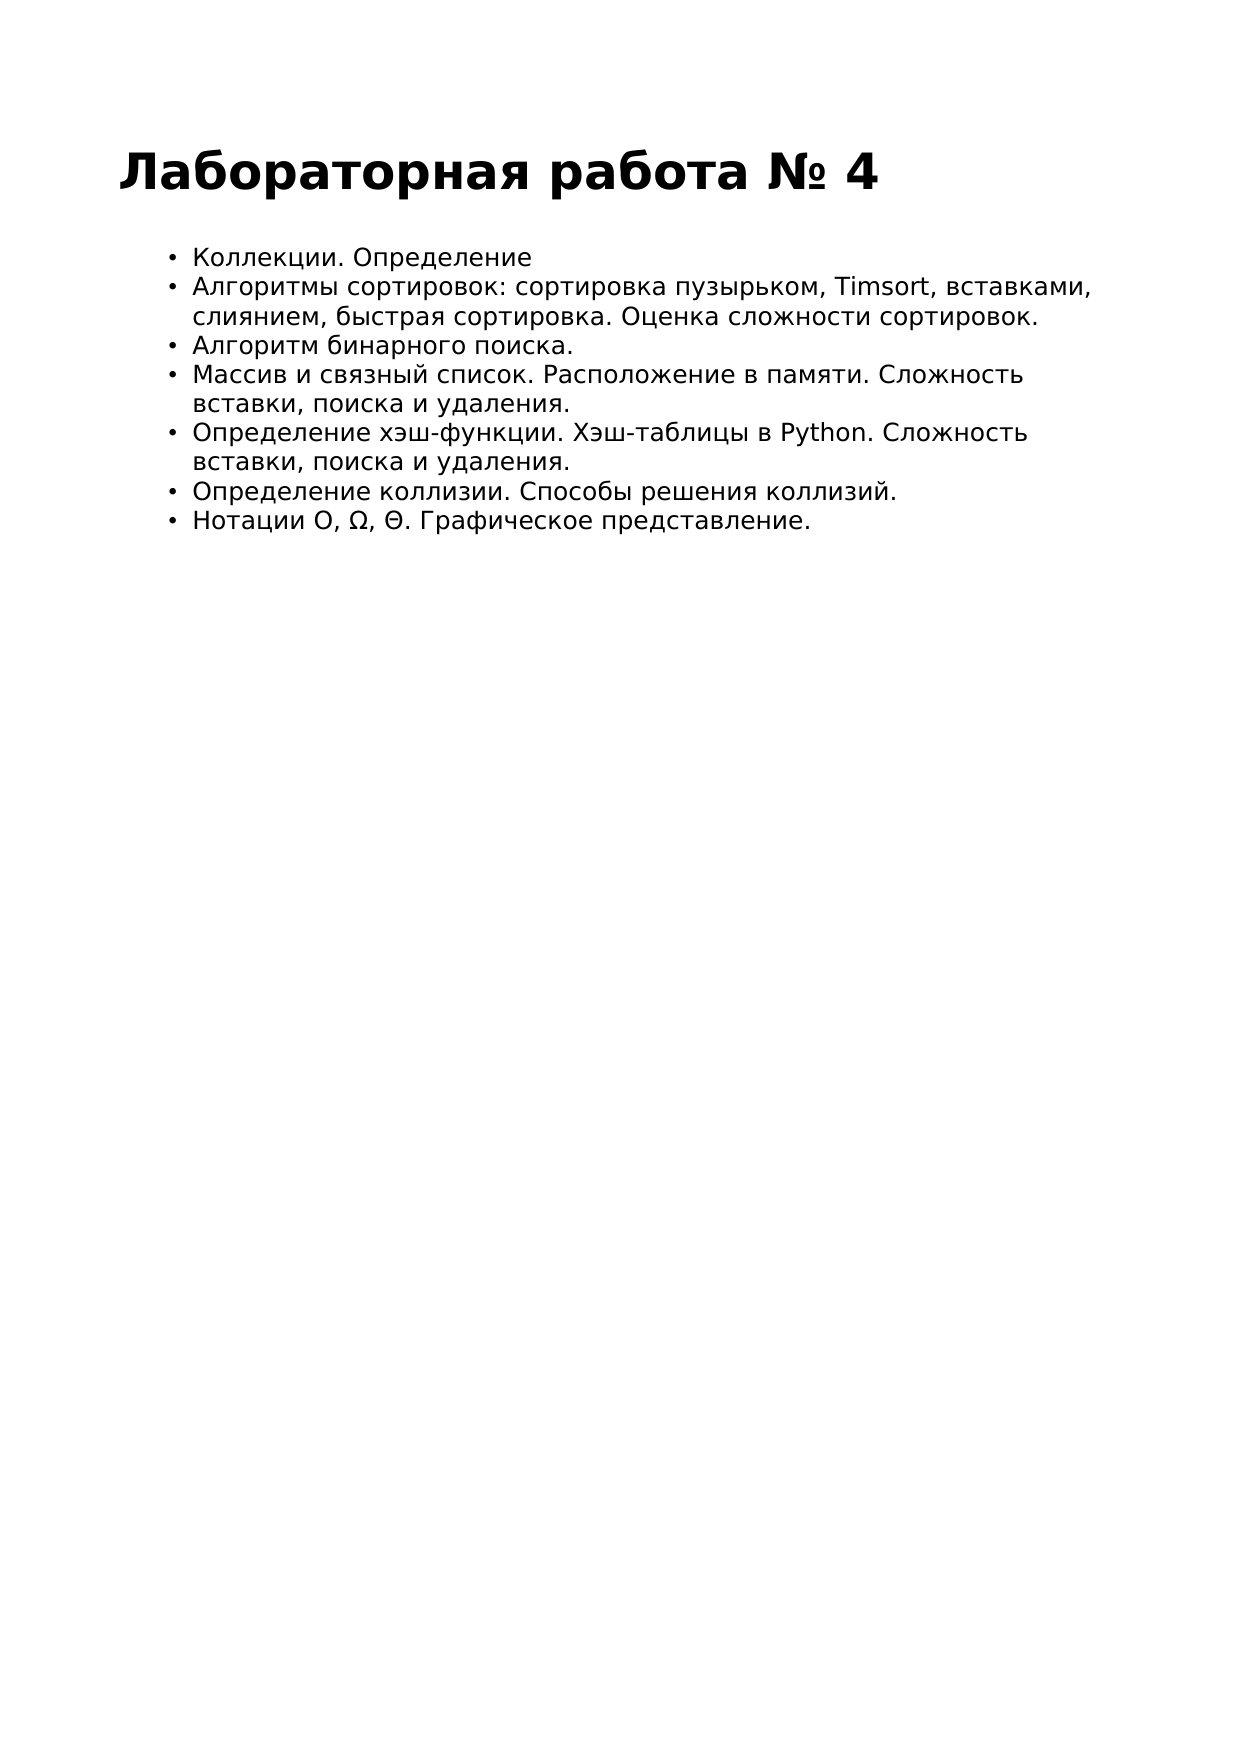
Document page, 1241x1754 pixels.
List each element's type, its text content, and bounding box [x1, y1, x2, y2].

list Алгоритмы сортировок: сортировка пузырьком, Timsort, вставками, слиянием, быстрая сортировка. Оценка сложности сортировок. [177, 272, 1122, 331]
subtitle Лабораторная работа № 4 [118, 143, 1122, 201]
list Массив и связный список. Расположение в памяти. Сложность вставки, поиска и удаления. [177, 360, 1122, 418]
list Алгоритм бинарного поиска. [177, 331, 1122, 360]
list Определение хэш-функции. Хэш-таблицы в Python. Сложность вставки, поиска и удаления. [177, 418, 1122, 477]
list Нотации O, Ω, Θ. Графическое представление. [177, 506, 1122, 535]
list Определение коллизии. Способы решения коллизий. [177, 477, 1122, 506]
list Коллекции. Определение [177, 243, 1122, 272]
